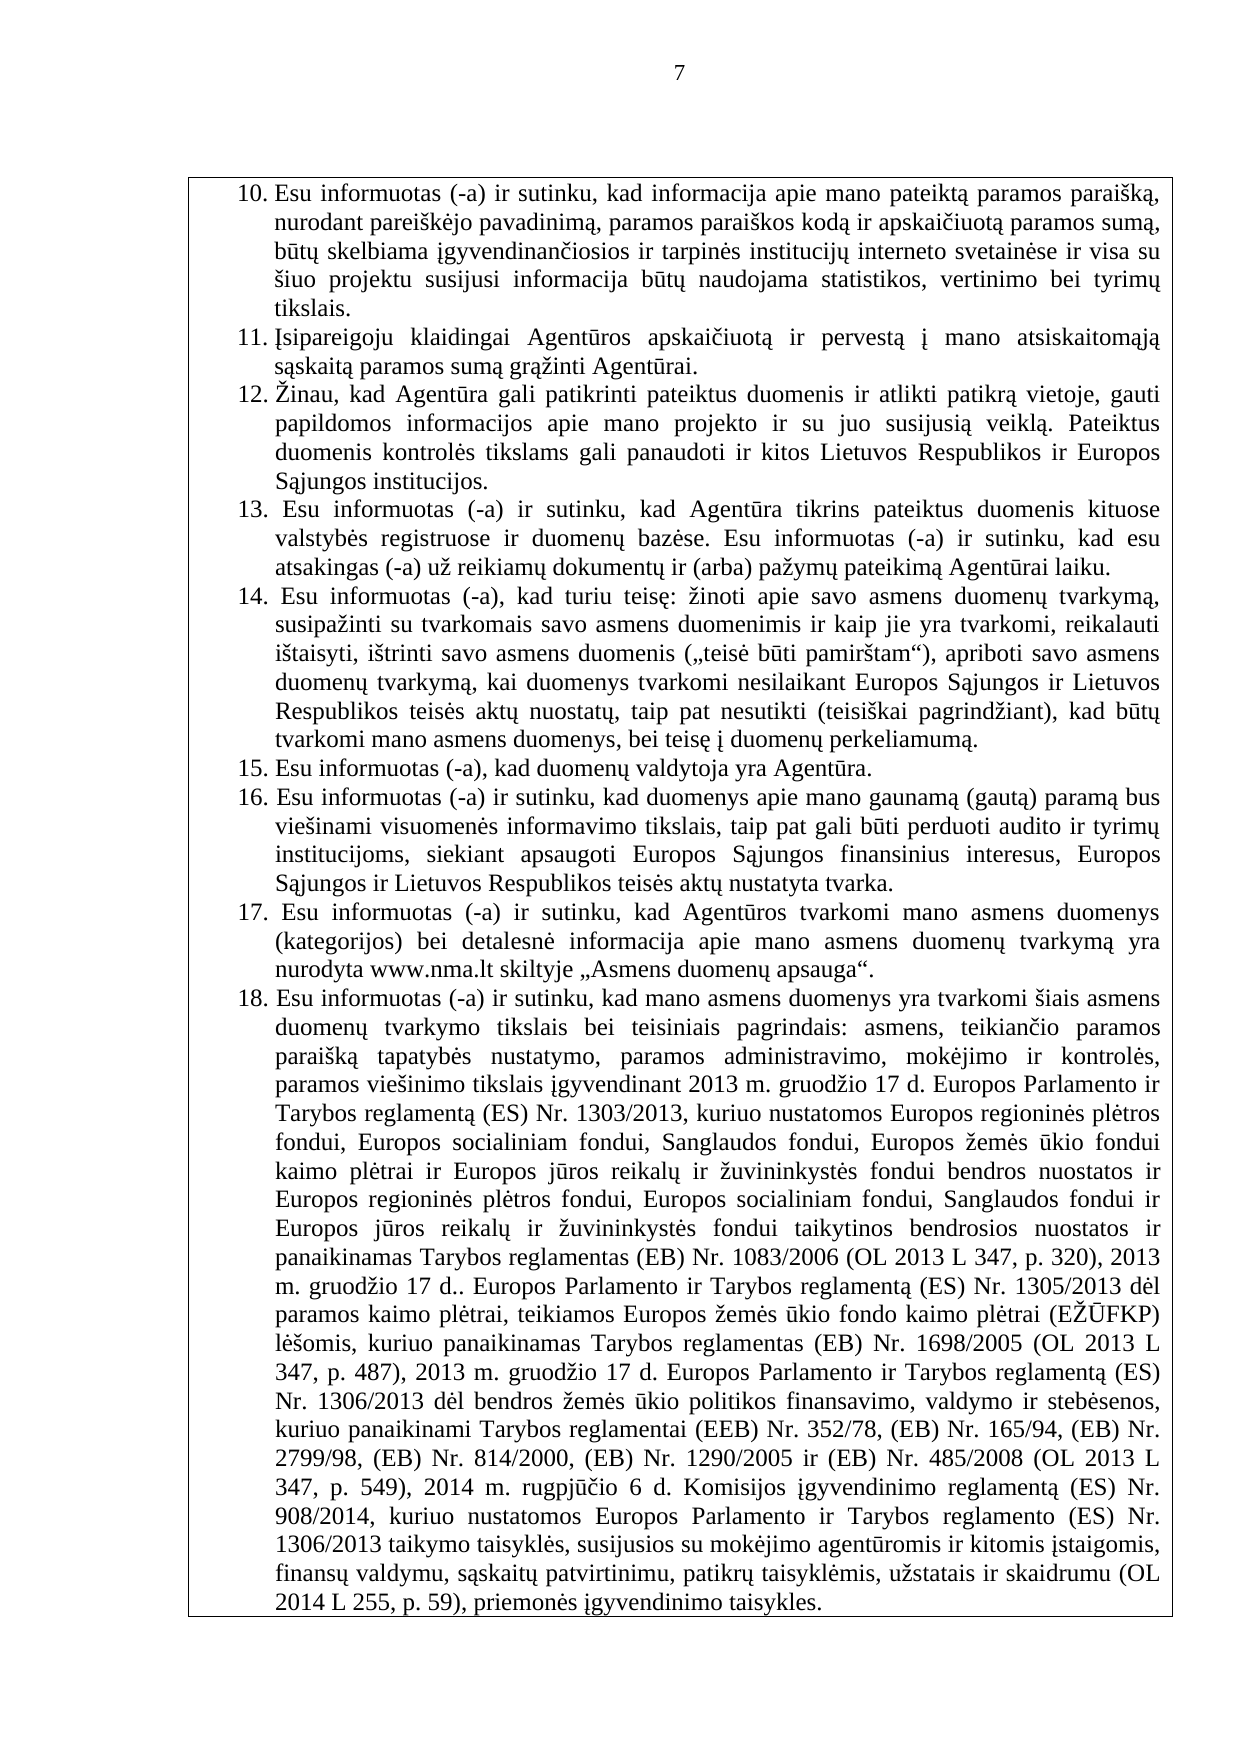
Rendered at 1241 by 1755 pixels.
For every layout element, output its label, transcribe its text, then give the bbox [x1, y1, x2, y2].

table_header 10. Esu informuotas (-a) ir sutinku, kad informacija apie mano pateiktą paramos paraišką, nurodant pareiškėjo pavadinimą, paramos paraiškos kodą ir apskaičiuotą paramos sumą, būtų skelbiama įgyvendinančiosios ir tarpinės institucijų interneto svetainėse ir visa su šiuo projektu susijusi informacija būtų naudojama statistikos, vertinimo bei tyrimų tikslais. 11. Įsipareigoju klaidingai Agentūros apskaičiuotą ir pervestą į mano atsiskaitomąją sąskaitą paramos sumą grąžinti Agentūrai. 12. Žinau, kad Agentūra gali patikrinti pateiktus duomenis ir atlikti patikrą vietoje, gauti papildomos informacijos apie mano projekto ir su juo susijusią veiklą. Pateiktus duomenis kontrolės tikslams gali panaudoti ir kitos Lietuvos Respublikos ir Europos Sąjungos institucijos. 13. Esu informuotas (-a) ir sutinku, kad Agentūra tikrins pateiktus duomenis kituose valstybės registruose ir duomenų bazėse. Esu informuotas (-a) ir sutinku, kad esu atsakingas (-a) už reikiamų dokumentų ir (arba) pažymų pateikimą Agentūrai laiku. 14. Esu informuotas (-a), kad turiu teisę: žinoti apie savo asmens duomenų tvarkymą, susipažinti su tvarkomais savo asmens duomenimis ir kaip jie yra tvarkomi, reikalauti ištaisyti, ištrinti savo asmens duomenis („teisė būti pamirštam“), apriboti savo asmens duomenų tvarkymą, kai duomenys tvarkomi nesilaikant Europos Sąjungos ir Lietuvos Respublikos teisės aktų nuostatų, taip pat nesutikti (teisiškai pagrindžiant), kad būtų tvarkomi mano asmens duomenys, bei teisę į duomenų perkeliamumą. 15. Esu informuotas (-a), kad duomenų valdytoja yra Agentūra. 16. Esu informuotas (-a) ir sutinku, kad duomenys apie mano gaunamą (gautą) paramą bus viešinami visuomenės informavimo tikslais, taip pat gali būti perduoti audito ir tyrimų institucijoms, siekiant apsaugoti Europos Sąjungos finansinius interesus, Europos Sąjungos ir Lietuvos Respublikos teisės aktų nustatyta tvarka. 17. Esu informuotas (-a) ir sutinku, kad Agentūros tvarkomi mano asmens duomenys (kategorijos) bei detalesnė informacija apie mano asmens duomenų tvarkymą yra nurodyta www.nma.lt skiltyje „Asmens duomenų apsauga“. 18. Esu informuotas (-a) ir sutinku, kad mano asmens duomenys yra tvarkomi šiais asmens duomenų tvarkymo tikslais bei teisiniais pagrindais: asmens, teikiančio paramos paraišką tapatybės nustatymo, paramos administravimo, mokėjimo ir kontrolės, paramos viešinimo tikslais įgyvendinant 2013 m. gruodžio 17 d. Europos Parlamento ir Tarybos reglamentą (ES) Nr. 1303/2013, kuriuo nustatomos Europos regioninės plėtros fondui, Europos socialiniam fondui, Sanglaudos fondui, Europos žemės ūkio fondui kaimo plėtrai ir Europos jūros reikalų ir žuvininkystės fondui bendros nuostatos ir Europos regioninės plėtros fondui, Europos socialiniam fondui, Sanglaudos fondui ir Europos jūros reikalų ir žuvininkystės fondui taikytinos bendrosios nuostatos ir panaikinamas Tarybos reglamentas (EB) Nr. 1083/2006 (OL 2013 L 347, p. 320), 2013 m. gruodžio 17 d.. Europos Parlamento ir Tarybos reglamentą (ES) Nr. 1305/2013 dėl paramos kaimo plėtrai, teikiamos Europos žemės ūkio fondo kaimo plėtrai (EŽŪFKP) lėšomis, kuriuo panaikinamas Tarybos reglamentas (EB) Nr. 1698/2005 (OL 2013 L 347, p. 487), 2013 m. gruodžio 17 d. Europos Parlamento ir Tarybos reglamentą (ES) Nr. 1306/2013 dėl bendros žemės ūkio politikos finansavimo, valdymo ir stebėsenos, kuriuo panaikinami Tarybos reglamentai (EEB) Nr. 352/78, (EB) Nr. 165/94, (EB) Nr. 2799/98, (EB) Nr. 814/2000, (EB) Nr. 1290/2005 ir (EB) Nr. 485/2008 (OL 2013 L 347, p. 549), 2014 m. rugpjūčio 6 d. Komisijos įgyvendinimo reglamentą (ES) Nr. 908/2014, kuriuo nustatomos Europos Parlamento ir Tarybos reglamento (ES) Nr. 1306/2013 taikymo taisyklės, susijusios su mokėjimo agentūromis ir kitomis įstaigomis, finansų valdymu, sąskaitų patvirtinimu, patikrų taisyklėmis, užstatais ir skaidrumu (OL 2014 L 255, p. 59), priemonės įgyvendinimo taisykles. [189, 178, 1172, 1616]
